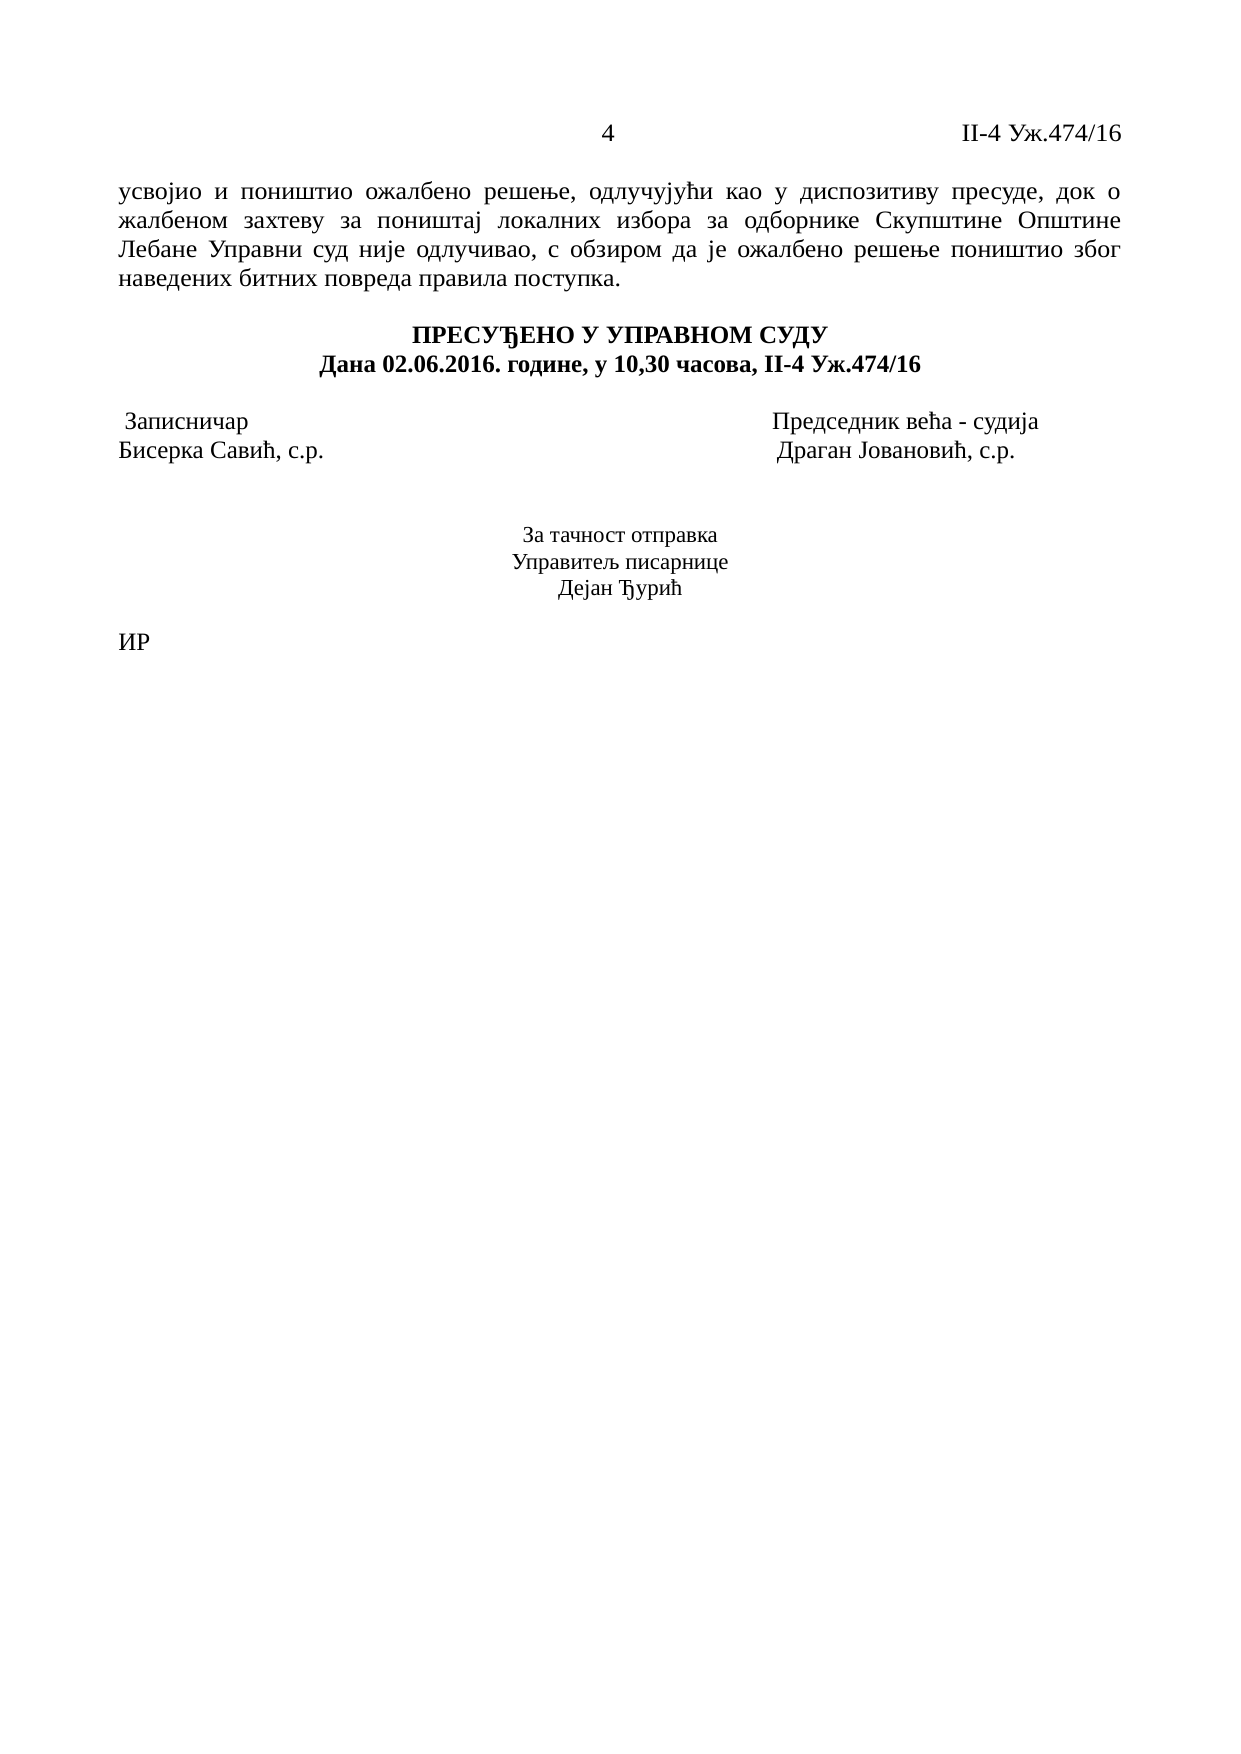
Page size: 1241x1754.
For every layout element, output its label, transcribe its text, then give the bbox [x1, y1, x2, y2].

text усвојио и поништио ожалбено решење, одлучујући као у диспозитиву пресуде, док о жалбеном захтеву за поништај локалних избора за одборнике Скупштине Општине Лебане Управни суд није одлучивао, с обзиром да је ожалбено решење поништио због наведених битних повреда правила поступка. [118, 176, 1122, 291]
text Записничар Председник већа - судија [118, 406, 1122, 435]
text ПРЕСУЂЕНО У УПРАВНОМ СУДУ [118, 320, 1122, 349]
text Дејан Ђурић [118, 574, 1122, 600]
text Бисерка Савић, с.р. Драган Јовановић, с.р. [118, 435, 1122, 464]
text Управитељ писарнице [118, 548, 1122, 574]
text Дана 02.06.2016. године, у 10,30 часова, II-4 Уж.474/16 [118, 349, 1122, 378]
text За тачност отправка [118, 521, 1122, 548]
text ИР [118, 627, 1122, 656]
